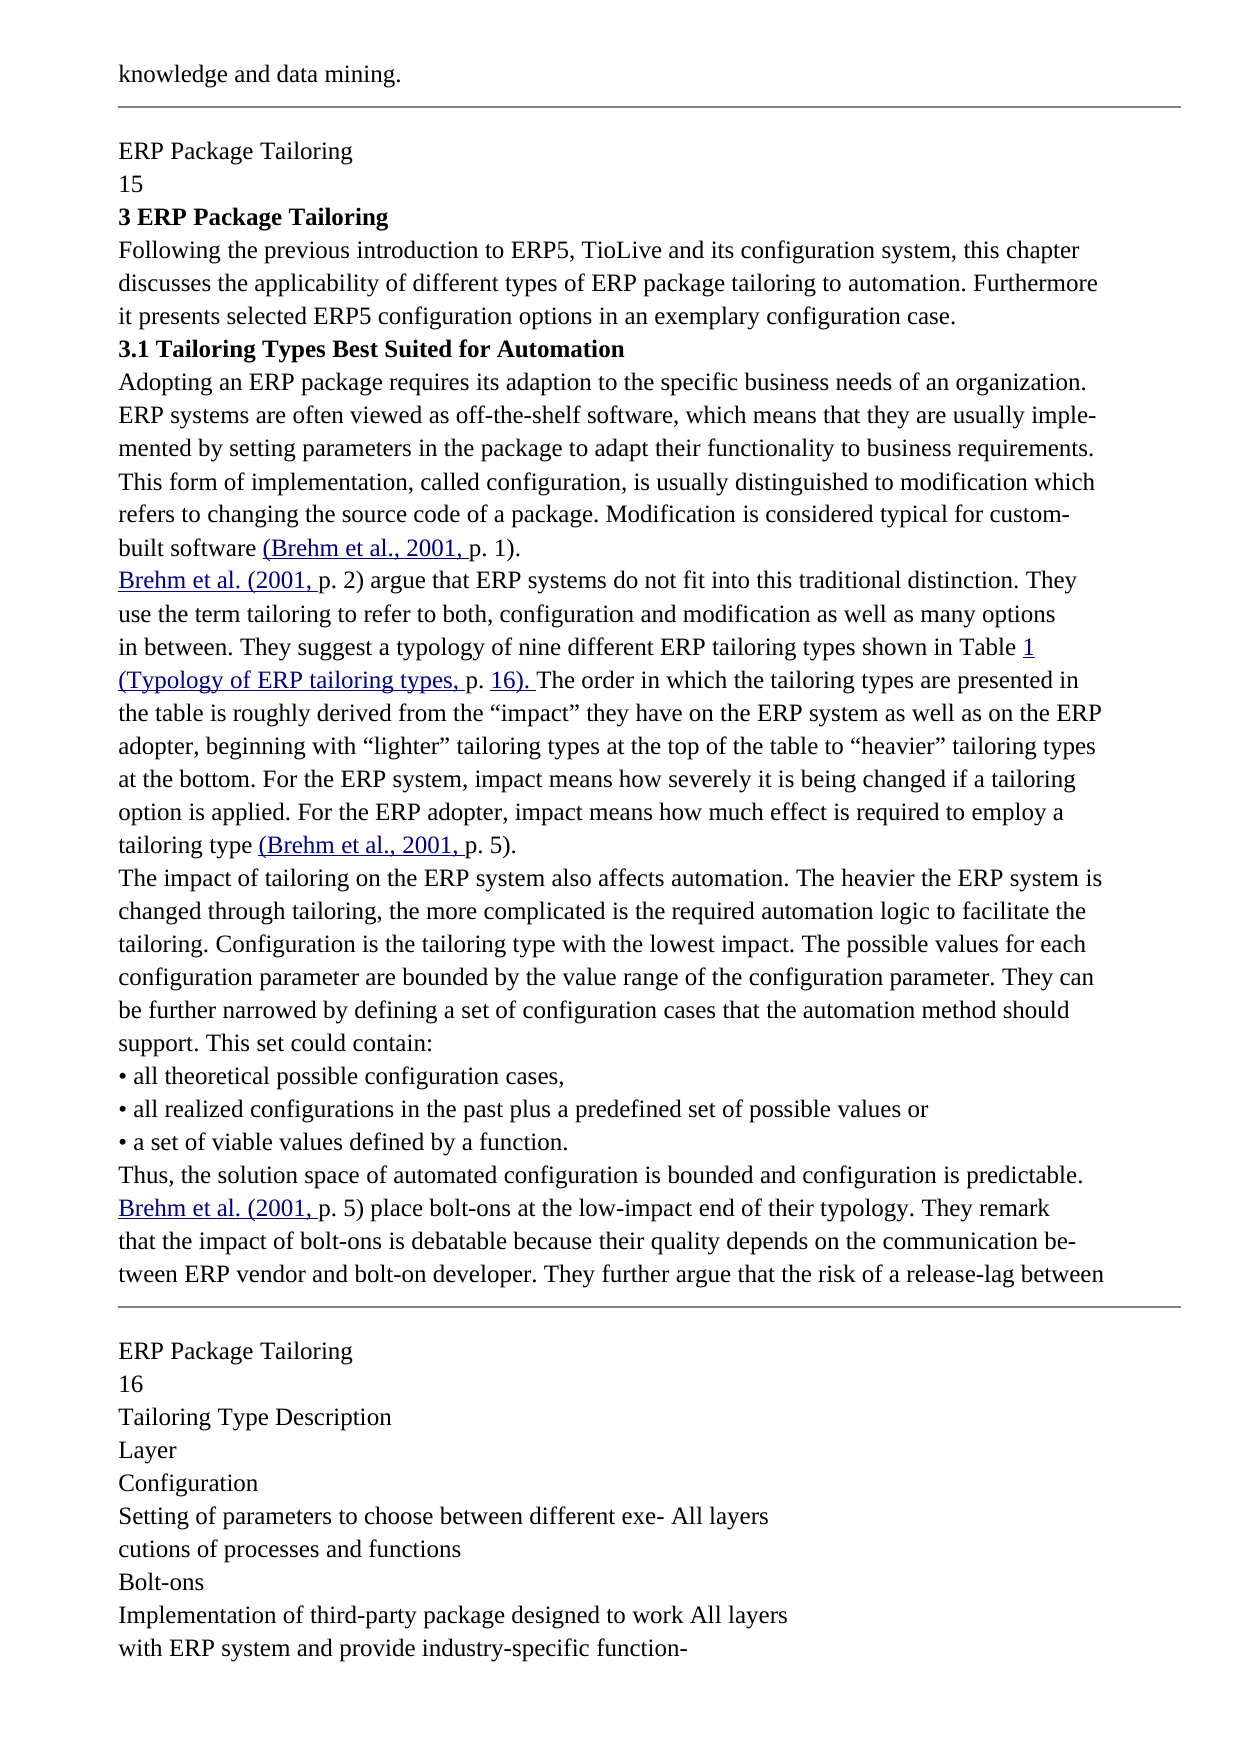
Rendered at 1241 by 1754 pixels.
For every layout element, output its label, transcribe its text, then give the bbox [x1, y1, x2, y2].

text ERP Package Tailoring 15 3 ERP Package Tailoring Following the previous introduction to ERP5, TioLive and its configuration system, this chapter discusses the applicability of different types of ERP package tailoring to automation. Furthermore it presents selected ERP5 configuration options in an exemplary configuration case. 3.1 Tailoring Types Best Suited for Automation Adopting an ERP package requires its adaption to the specific business needs of an organization. ERP systems are often viewed as off-the-shelf software, which means that they are usually imple- mented by setting parameters in the package to adapt their functionality to business requirements. This form of implementation, called configuration, is usually distinguished to modification which refers to changing the source code of a package. Modification is considered typical for custom- built software (Brehm et al., 2001, p. 1). Brehm et al. (2001, p. 2) argue that ERP systems do not fit into this traditional distinction. They use the term tailoring to refer to both, configuration and modification as well as many options in between. They suggest a typology of nine different ERP tailoring types shown in Table 1 (Typology of ERP tailoring types, p. 16). The order in which the tailoring types are presented in the table is roughly derived from the “impact” they have on the ERP system as well as on the ERP adopter, beginning with “lighter” tailoring types at the top of the table to “heavier” tailoring types at the bottom. For the ERP system, impact means how severely it is being changed if a tailoring option is applied. For the ERP adopter, impact means how much effect is required to employ a tailoring type (Brehm et al., 2001, p. 5). The impact of tailoring on the ERP system also affects automation. The heavier the ERP system is changed through tailoring, the more complicated is the required automation logic to facilitate the tailoring. Configuration is the tailoring type with the lowest impact. The possible values for each configuration parameter are bounded by the value range of the configuration parameter. They can be further narrowed by defining a set of configuration cases that the automation method should support. This set could contain: • all theoretical possible configuration cases, • all realized configurations in the past plus a predefined set of possible values or • a set of viable values defined by a function. Thus, the solution space of automated configuration is bounded and configuration is predictable. Brehm et al. (2001, p. 5) place bolt-ons at the low-impact end of their typology. They remark that the impact of bolt-ons is debatable because their quality depends on the communication be- tween ERP vendor and bolt-on developer. They further argue that the risk of a release-lag between [118, 136, 1181, 1288]
text knowledge and data mining. [118, 59, 1181, 88]
text ERP Package Tailoring 16 Tailoring Type Description Layer Configuration Setting of parameters to choose between different exe- All layers cutions of processes and functions Bolt-ons Implementation of third-party package designed to work All layers with ERP system and provide industry-specific function- [118, 1336, 1181, 1662]
